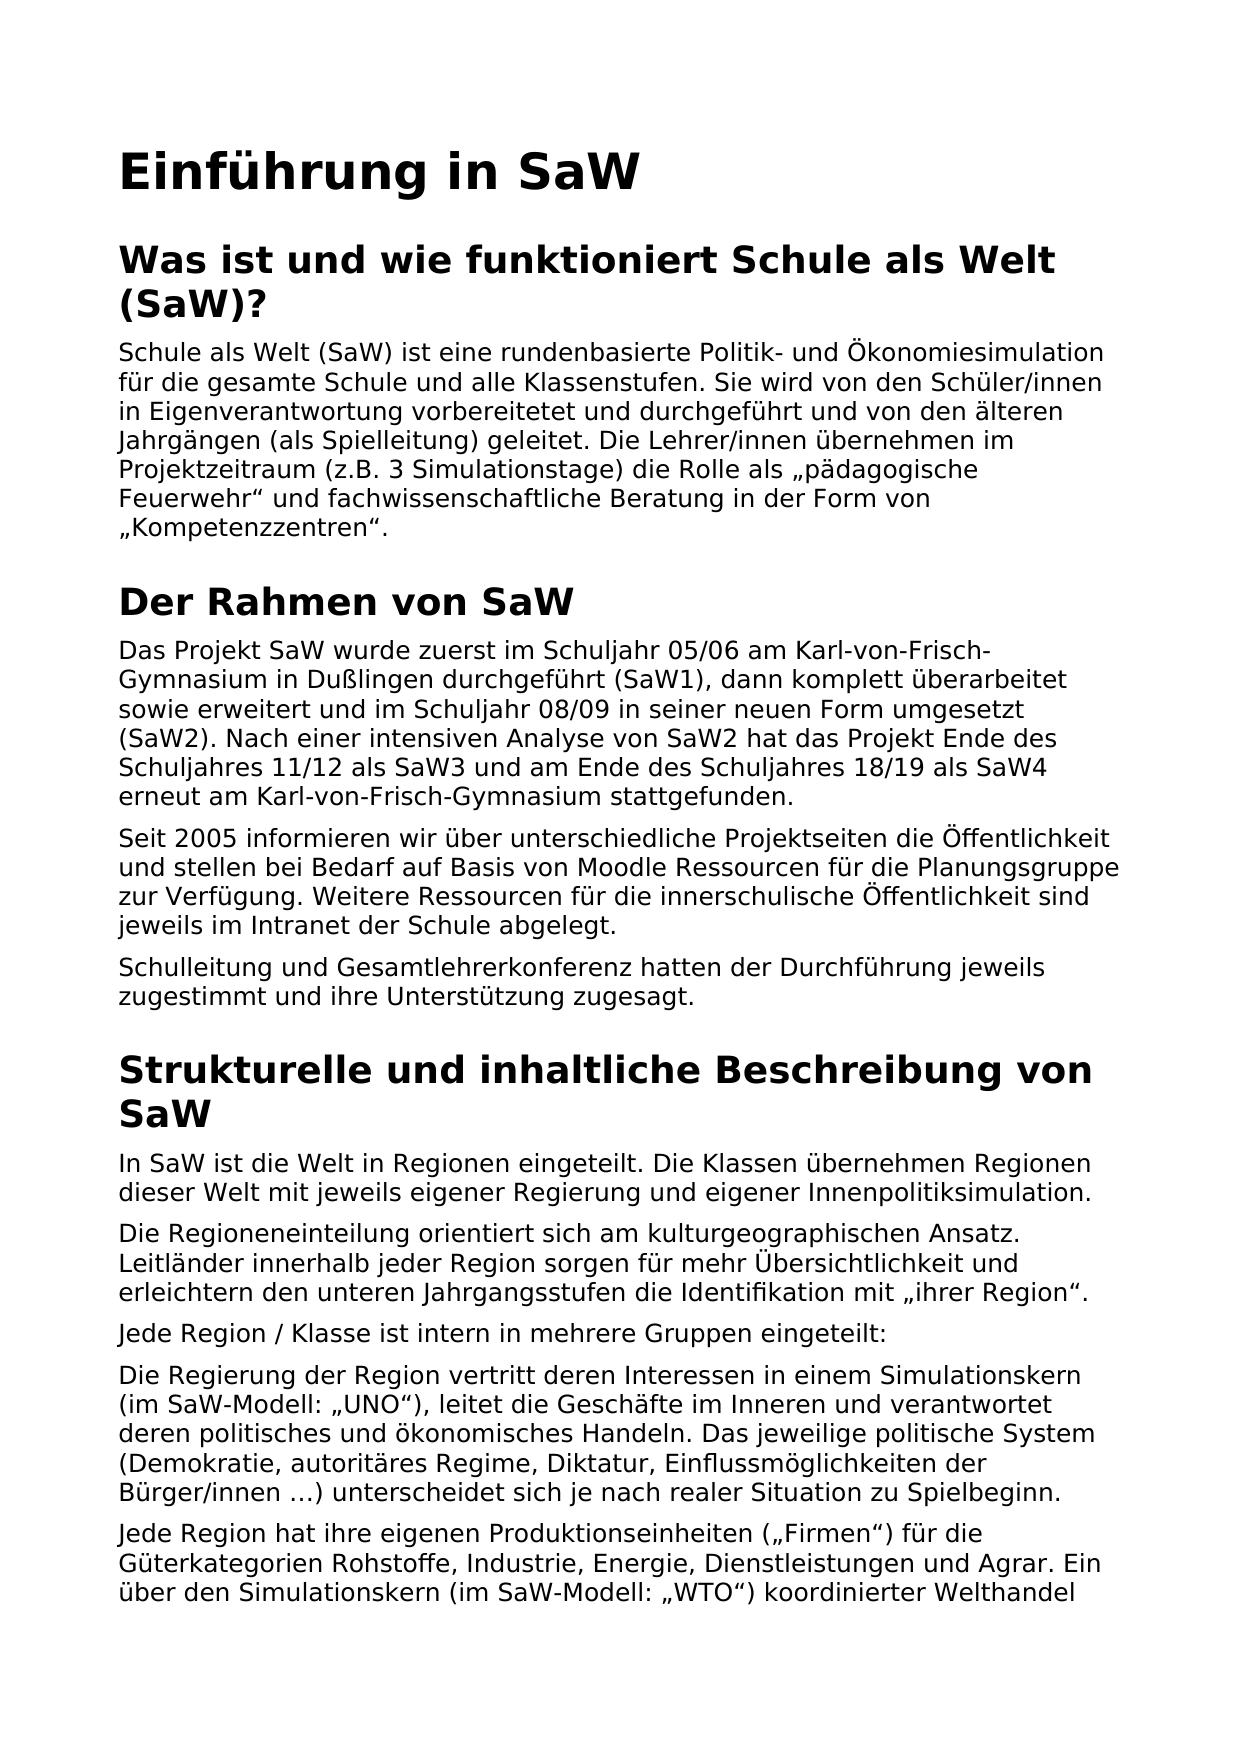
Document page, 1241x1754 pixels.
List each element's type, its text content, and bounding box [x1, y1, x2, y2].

text Schule als Welt (SaW) ist eine rundenbasierte Politik- und Ökonomiesimulation für die gesamte Schule und alle Klassenstufen. Sie wird von den Schüler/innen in Eigenverantwortung vorbereitetet und durchgeführt und von den älteren Jahrgängen (als Spielleitung) geleitet. Die Lehrer/innen übernehmen im Projektzeitraum (z.B. 3 Simulationstage) die Rolle als „pädagogische Feuerwehr“ und fachwissenschaftliche Beratung in der Form von „Kompetenzzentren“. [118, 339, 1122, 543]
subtitle Der Rahmen von SaW [118, 580, 1122, 624]
subtitle Einführung in SaW [118, 143, 1122, 201]
text In SaW ist die Welt in Regionen eingeteilt. Die Klassen übernehmen Regionen dieser Welt mit jeweils eigener Regierung und eigener Innenpolitiksimulation. [118, 1149, 1122, 1207]
subtitle Was ist und wie funktioniert Schule als Welt (SaW)? [118, 239, 1122, 326]
text Die Regioneneinteilung orientiert sich am kulturgeographischen Ansatz. Leitländer innerhalb jeder Region sorgen für mehr Übersichtlichkeit und erleichtern den unteren Jahrgangsstufen die Identifikation mit „ihrer Region“. [118, 1219, 1122, 1307]
subtitle Strukturelle und inhaltliche Beschreibung von SaW [118, 1049, 1122, 1136]
text Seit 2005 informieren wir über unterschiedliche Projektseiten die Öffentlichkeit und stellen bei Bedarf auf Basis von Moodle Ressourcen für die Planungsgruppe zur Verfügung. Weitere Ressourcen für die innerschulische Öffentlichkeit sind jeweils im Intranet der Schule abgelegt. [118, 824, 1122, 941]
text Die Regierung der Region vertritt deren Interessen in einem Simulationskern (im SaW-Modell: „UNO“), leitet die Geschäfte im Inneren und verantwortet deren politisches und ökonomisches Handeln. Das jeweilige politische System (Demokratie, autoritäres Regime, Diktatur, Einflussmöglichkeiten der Bürger/innen …) unterscheidet sich je nach realer Situation zu Spielbeginn. [118, 1361, 1122, 1507]
text Schulleitung und Gesamtlehrerkonferenz hatten der Durchführung jeweils zugestimmt und ihre Unterstützung zugesagt. [118, 953, 1122, 1011]
text Das Projekt SaW wurde zuerst im Schuljahr 05/06 am Karl-von-Frisch-Gymnasium in Dußlingen durchgeführt (SaW1), dann komplett überarbeitet sowie erweitert und im Schuljahr 08/09 in seiner neuen Form umgesetzt (SaW2). Nach einer intensiven Analyse von SaW2 hat das Projekt Ende des Schuljahres 11/12 als SaW3 und am Ende des Schuljahres 18/19 als SaW4 erneut am Karl-von-Frisch-Gymnasium stattgefunden. [118, 636, 1122, 811]
text Jede Region hat ihre eigenen Produktionseinheiten („Firmen“) für die Güterkategorien Rohstoffe, Industrie, Energie, Dienstleistungen und Agrar. Ein über den Simulationskern (im SaW-Modell: „WTO“) koordinierter Welthandel [118, 1519, 1122, 1607]
text Jede Region / Klasse ist intern in mehrere Gruppen eingeteilt: [118, 1319, 1122, 1349]
